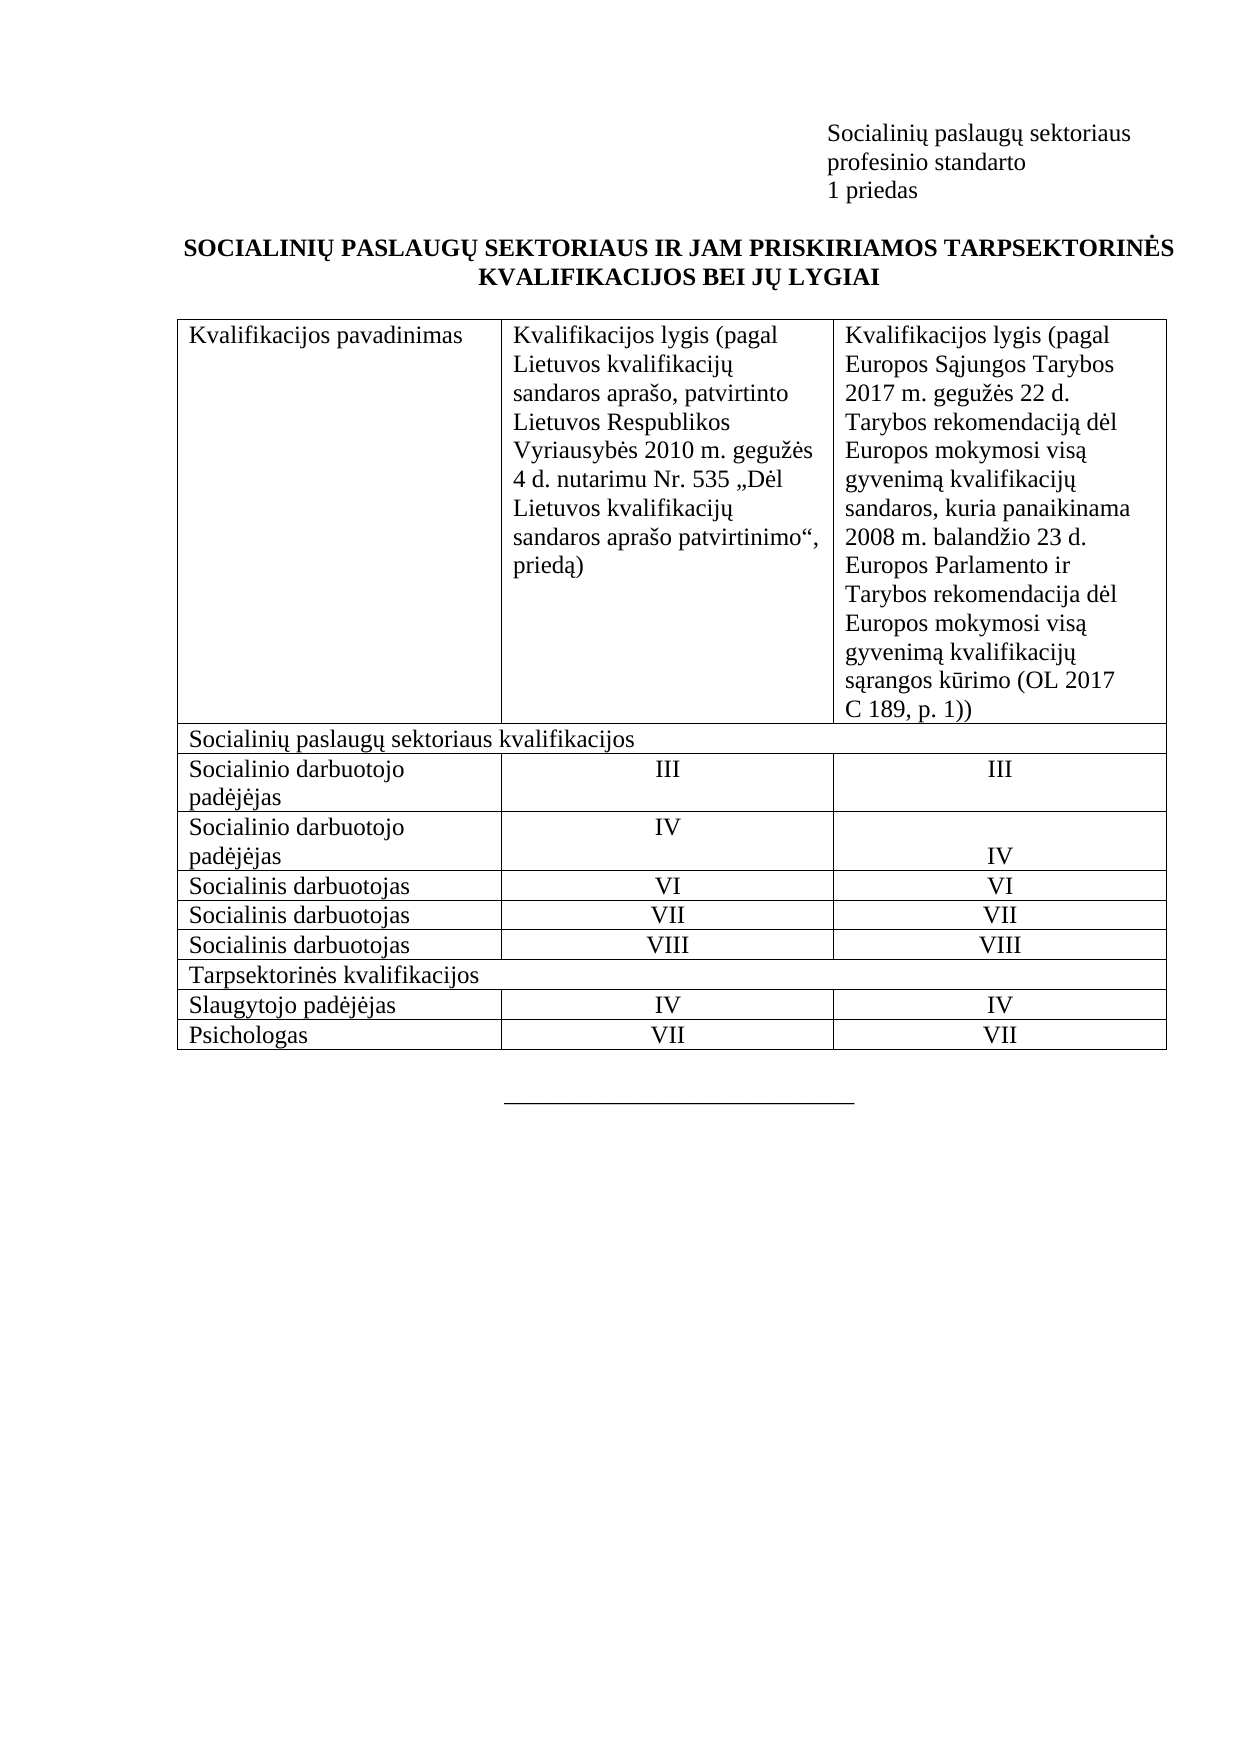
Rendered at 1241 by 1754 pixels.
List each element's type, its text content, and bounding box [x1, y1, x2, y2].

table_cell Socialinis darbuotojas [178, 901, 501, 929]
table_cell IV [834, 812, 1166, 870]
table_cell VII [502, 1020, 833, 1048]
table_cell Slaugytojo padėjėjas [178, 990, 501, 1019]
table_cell IV [502, 990, 833, 1019]
table_cell Socialinių paslaugų sektoriaus kvalifikacijos [178, 724, 1166, 753]
text Socialinių paslaugų sektoriaus [827, 118, 1181, 147]
text profesinio standarto [827, 147, 1181, 176]
table_cell Socialinis darbuotojas [178, 871, 501, 899]
table_header Kvalifikacijos lygis (pagal Europos Sąjungos Tarybos 2017 m. gegužės 22 d. Tarybos rekomendaciją dėl Europos mokymosi visą gyvenimą kvalifikacijų sandaros, kuria panaikinama 2008 m. balandžio 23 d. Europos Parlamento ir Tarybos rekomendacija dėl Europos mokymosi visą gyvenimą kvalifikacijų sąrangos kūrimo (OL 2017 C 189, p. 1)) [834, 320, 1166, 723]
table_cell VIII [834, 930, 1166, 959]
table_cell VII [502, 901, 833, 929]
table_cell VI [834, 871, 1166, 899]
table_cell Socialinio darbuotojo padėjėjas [178, 812, 501, 870]
table_cell VII [834, 1020, 1166, 1048]
table_cell Socialinis darbuotojas [178, 930, 501, 959]
table_cell Tarpsektorinės kvalifikacijos [178, 960, 1166, 989]
table_cell IV [502, 812, 833, 870]
table_cell VIII [502, 930, 833, 959]
table_cell Psichologas [178, 1020, 501, 1048]
table_header Kvalifikacijos lygis (pagal Lietuvos kvalifikacijų sandaros aprašo, patvirtinto Lietuvos Respublikos Vyriausybės 2010 m. gegužės 4 d. nutarimu Nr. 535 „Dėl Lietuvos kvalifikacijų sandaros aprašo patvirtinimo“, priedą) [502, 320, 833, 723]
table_cell VI [502, 871, 833, 899]
table_cell Socialinio darbuotojo padėjėjas [178, 754, 501, 811]
text SOCIALINIŲ PASLAUGŲ SEKTORIAUS IR JAM PRISKIRIAMOS TARPSEKTORINĖS KVALIFIKACIJOS BEI JŲ LYGIAI [177, 233, 1181, 291]
text 1 priedas [827, 176, 1181, 204]
table_cell IV [834, 990, 1166, 1019]
table_cell III [834, 754, 1166, 811]
text ____________________________ [177, 1078, 1181, 1107]
table_header Kvalifikacijos pavadinimas [178, 320, 501, 723]
table_cell III [502, 754, 833, 811]
table_cell VII [834, 901, 1166, 929]
